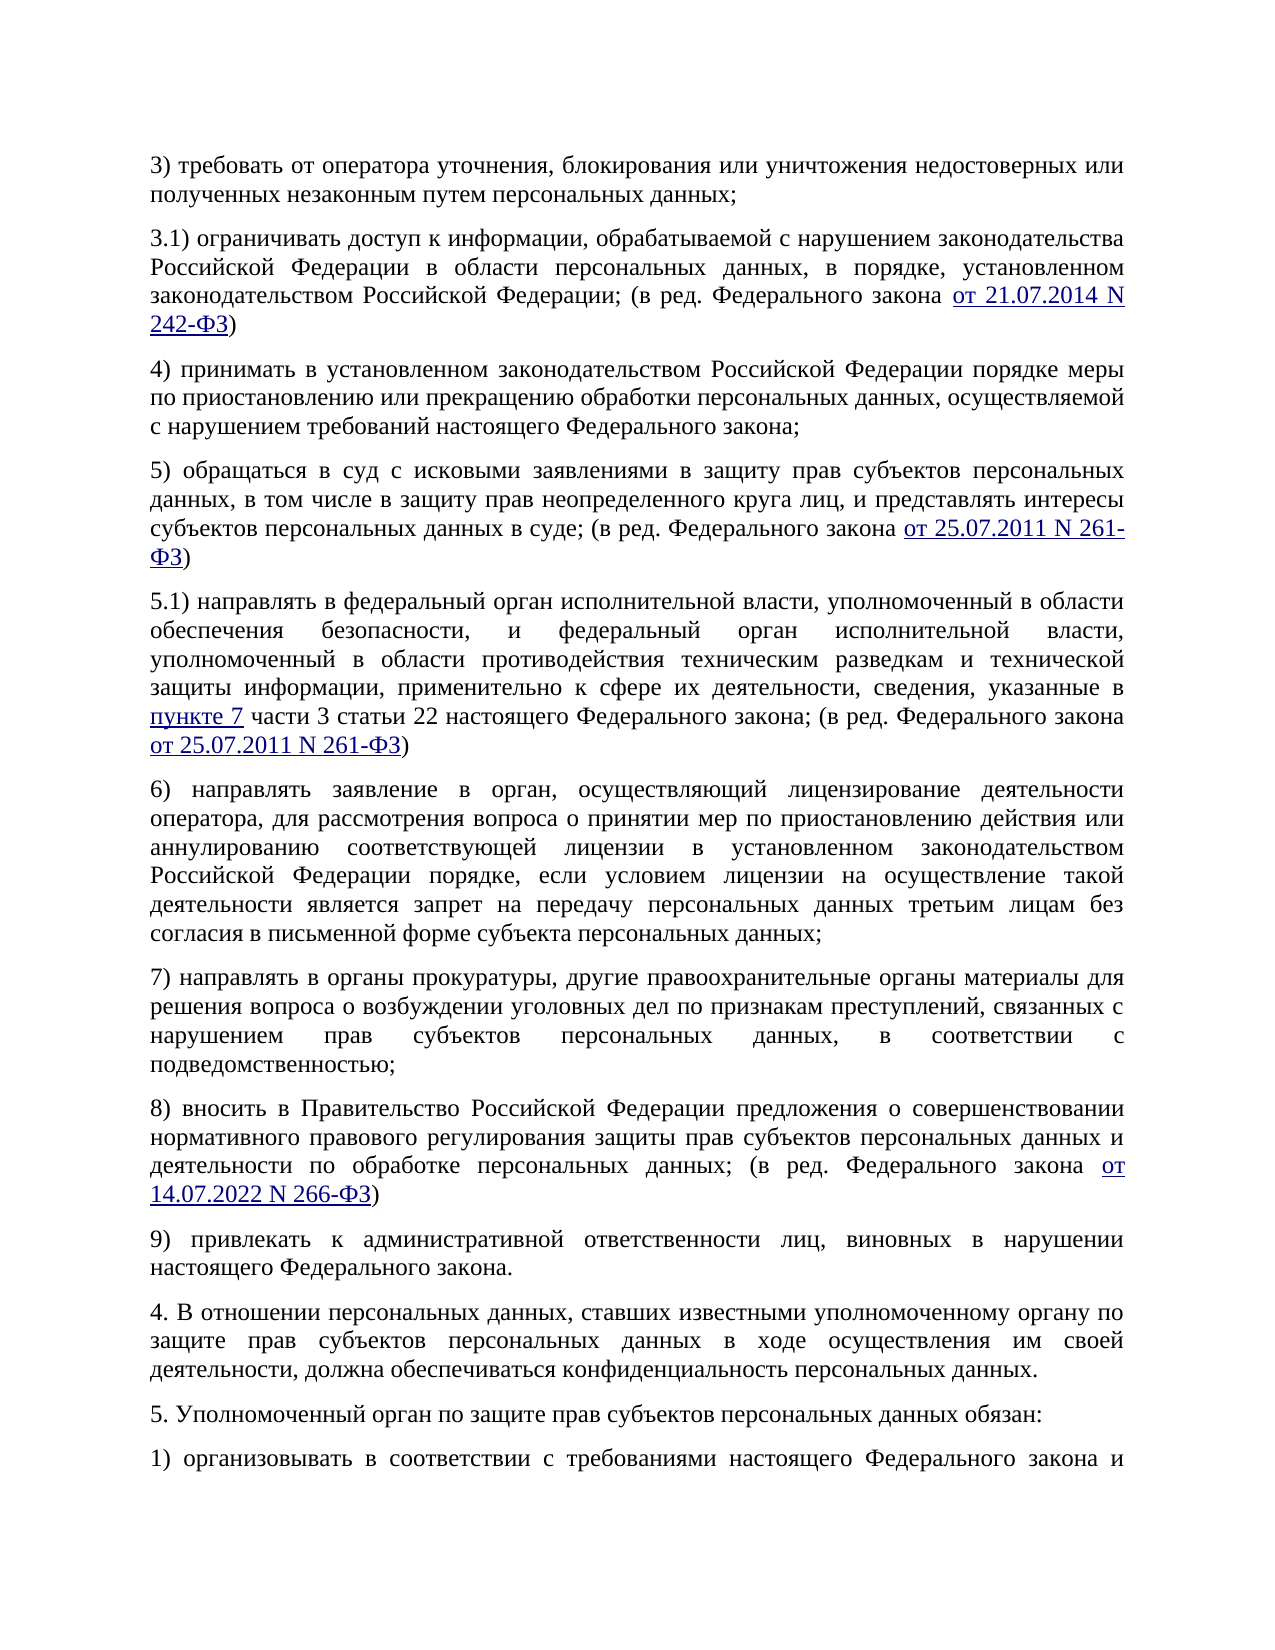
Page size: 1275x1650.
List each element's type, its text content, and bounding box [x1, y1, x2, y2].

text 5.1) направлять в федеральный орган исполнительной власти, уполномоченный в области обеспечения безопасности, и федеральный орган исполнительной власти, уполномоченный в области противодействия техническим разведкам и технической защиты информации, применительно к сфере их деятельности, сведения, указанные в пункте 7 части 3 статьи 22 настоящего Федерального закона; (в ред. Федерального закона от 25.07.2011 N 261-ФЗ) [150, 586, 1125, 759]
text 1) организовывать в соответствии с требованиями настоящего Федерального закона и [150, 1443, 1125, 1472]
text 7) направлять в органы прокуратуры, другие правоохранительные органы материалы для решения вопроса о возбуждении уголовных дел по признакам преступлений, связанных с нарушением прав субъектов персональных данных, в соответствии с подведомственностью; [150, 962, 1125, 1077]
text 5) обращаться в суд с исковыми заявлениями в защиту прав субъектов персональных данных, в том числе в защиту прав неопределенного круга лиц, и представлять интересы субъектов персональных данных в суде; (в ред. Федерального закона от 25.07.2011 N 261-ФЗ) [150, 456, 1125, 571]
text 3) требовать от оператора уточнения, блокирования или уничтожения недостоверных или полученных незаконным путем персональных данных; [150, 150, 1125, 207]
text 8) вносить в Правительство Российской Федерации предложения о совершенствовании нормативного правового регулирования защиты прав субъектов персональных данных и деятельности по обработке персональных данных; (в ред. Федерального закона от 14.07.2022 N 266-ФЗ) [150, 1093, 1125, 1208]
text 5. Уполномоченный орган по защите прав субъектов персональных данных обязан: [150, 1399, 1125, 1427]
text 6) направлять заявление в орган, осуществляющий лицензирование деятельности оператора, для рассмотрения вопроса о принятии мер по приостановлению действия или аннулированию соответствующей лицензии в установленном законодательством Российской Федерации порядке, если условием лицензии на осуществление такой деятельности является запрет на передачу персональных данных третьим лицам без согласия в письменной форме субъекта персональных данных; [150, 774, 1125, 947]
text 4) принимать в установленном законодательством Российской Федерации порядке меры по приостановлению или прекращению обработки персональных данных, осуществляемой с нарушением требований настоящего Федерального закона; [150, 354, 1125, 440]
text 4. В отношении персональных данных, ставших известными уполномоченному органу по защите прав субъектов персональных данных в ходе осуществления им своей деятельности, должна обеспечиваться конфиденциальность персональных данных. [150, 1297, 1125, 1383]
text 3.1) ограничивать доступ к информации, обрабатываемой с нарушением законодательства Российской Федерации в области персональных данных, в порядке, установленном законодательством Российской Федерации; (в ред. Федерального закона от 21.07.2014 N 242-ФЗ) [150, 223, 1125, 338]
text 9) привлекать к административной ответственности лиц, виновных в нарушении настоящего Федерального закона. [150, 1224, 1125, 1281]
